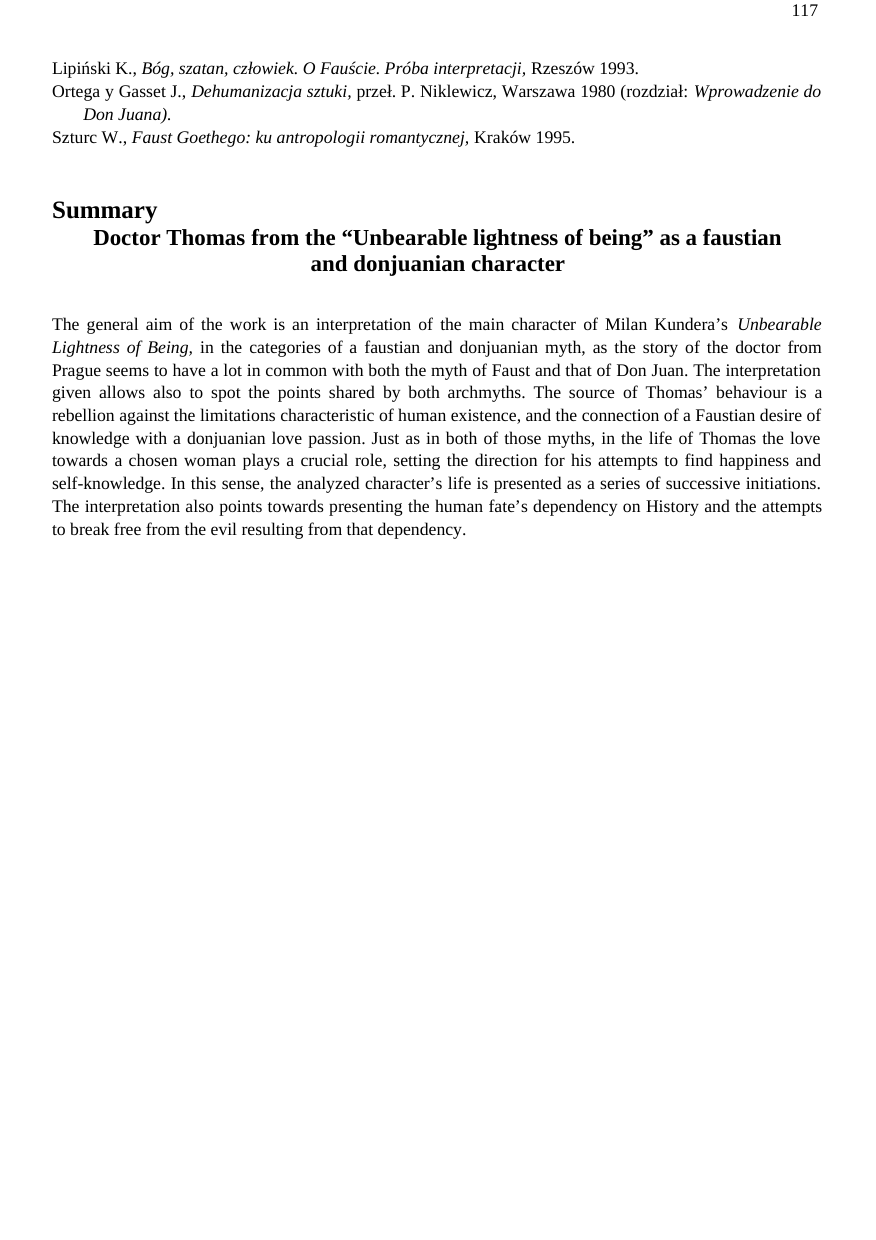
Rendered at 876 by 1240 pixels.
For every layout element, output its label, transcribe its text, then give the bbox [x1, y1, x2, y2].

text Doctor Thomas from the “Unbearable lightness of being” as a faustian and donjuanian character [52, 224, 823, 277]
text Lipiński K., Bóg, szatan, człowiek. O Fauście. Próba interpretacji, Rzeszów 1993. [52, 58, 823, 78]
text Szturc W., Faust Goethego: ku antropologii romantycznej, Kraków 1995. [52, 127, 823, 147]
subtitle Summary [52, 197, 823, 224]
text The general aim of the work is an interpretation of the main character of Milan Kundera’s Unbear­able Lightness of Being, in the categories of a faustian and donjuanian myth, as the story of the doctor from Prague seems to have a lot in common with both the myth of Faust and that of Don Juan. The interpretation given allows also to spot the points shared by both archmyths. The source of Thomas’ behaviour is a rebellion against the limitations characteristic of human existence, and the connection of a Faustian desire of knowledge with a donjuanian love passion. Just as in both of those myths, in the life of Thomas the love towards a chosen woman plays a crucial role, setting the direction for his attempts to find happiness and self-knowledge. In this sense, the analyzed character’s life is presented as a series of successive initiations. The interpretation also points towards presenting the human fate’s dependency on History and the attempts to break free from the evil resulting from that dependency. [52, 314, 823, 539]
text Ortega y Gasset J., Dehumanizacja sztuki, przeł. P. Niklewicz, Warszawa 1980 (rozdział: Wprowa­dzenie do Don Juana). [52, 81, 823, 124]
text 117 [791, 0, 823, 20]
